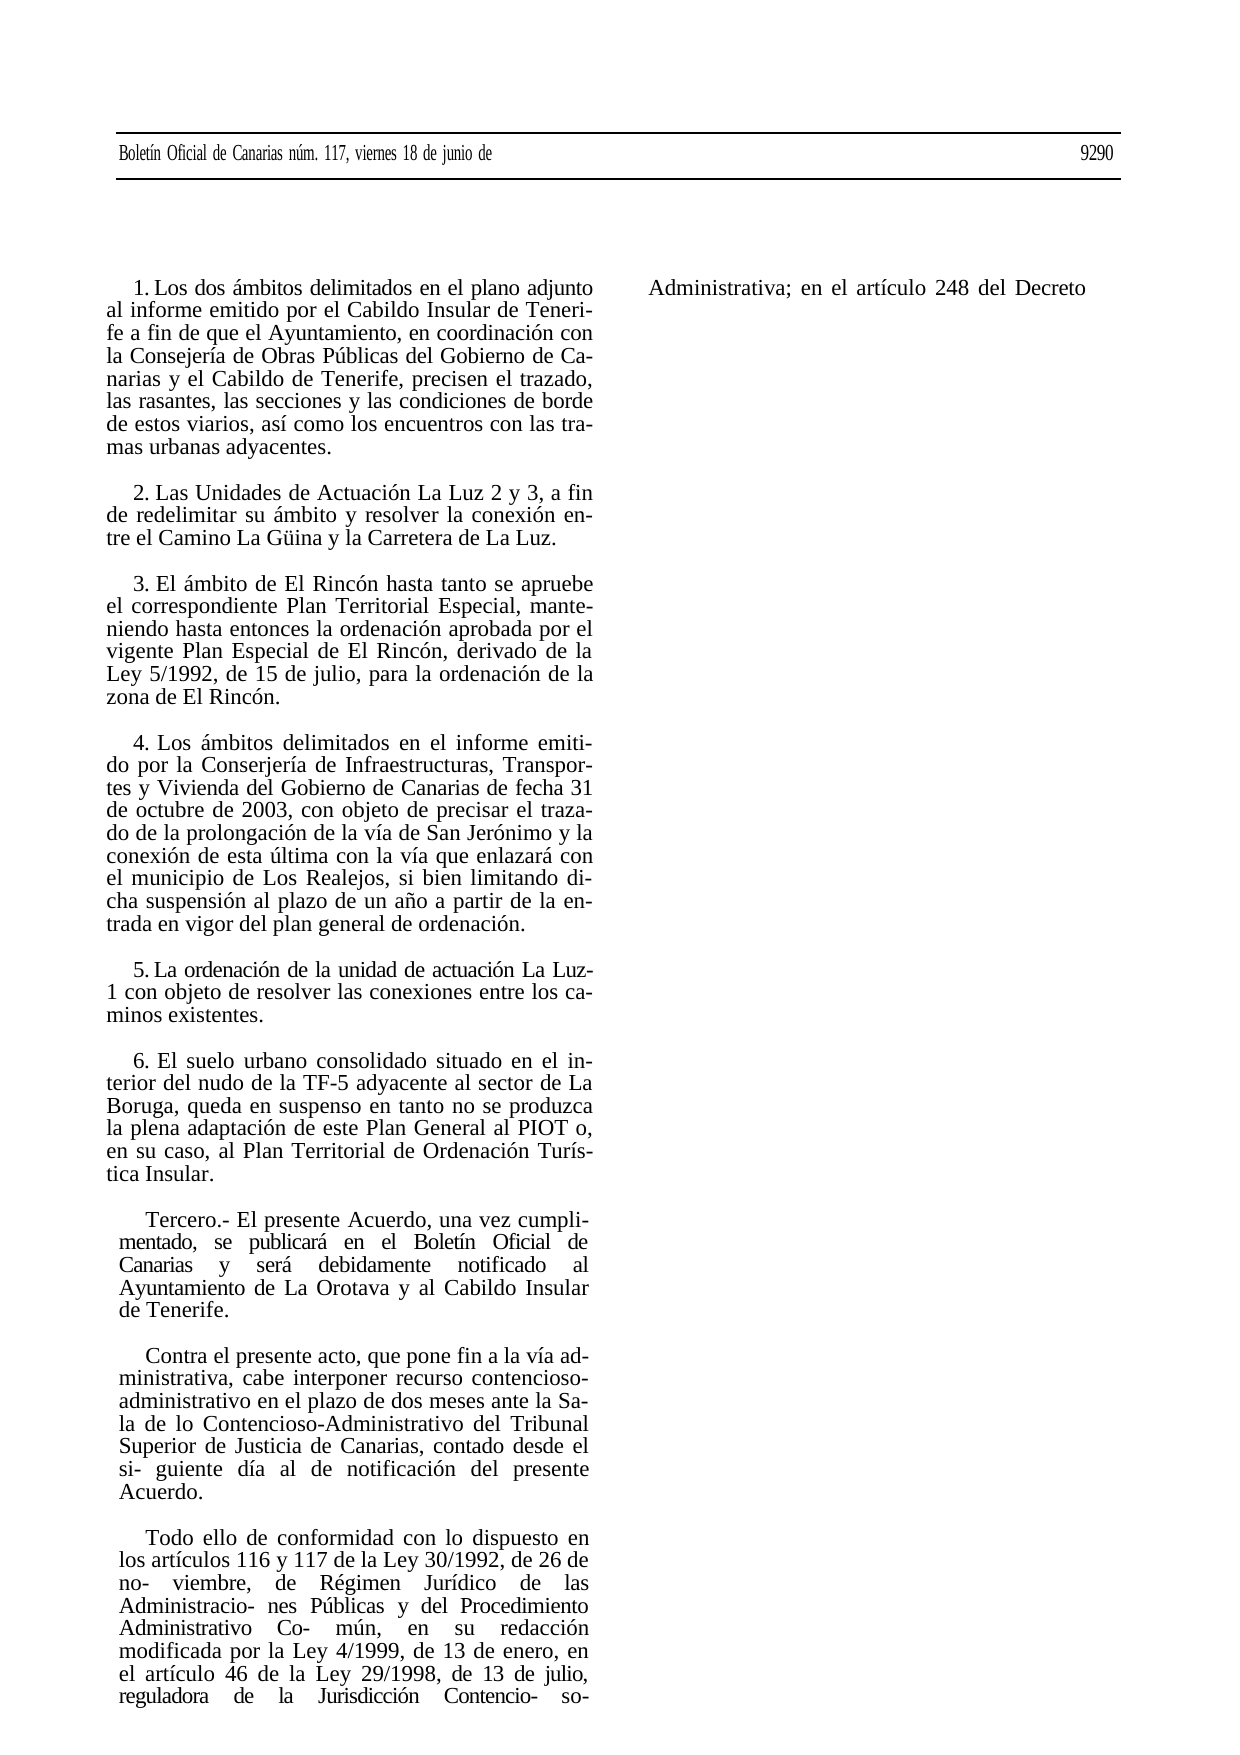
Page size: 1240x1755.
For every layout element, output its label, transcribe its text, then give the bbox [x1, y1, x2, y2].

list El ámbito de El Rincón hasta tanto se apruebe el correspondiente Plan Territorial Especial, mante- niendo hasta entonces la ordenación aprobada por el vigente Plan Especial de El Rincón, derivado de la Ley 5/1992, de 15 de julio, para la ordenación de la zona de El Rincón. [106, 573, 593, 709]
list El suelo urbano consolidado situado en el in- terior del nudo de la TF-5 adyacente al sector de La Boruga, queda en suspenso en tanto no se produzca la plena adaptación de este Plan General al PIOT o, en su caso, al Plan Territorial de Ordenación Turís- tica Insular. [106, 1050, 593, 1186]
list Los ámbitos delimitados en el informe emiti- do por la Conserjería de Infraestructuras, Transpor- tes y Vivienda del Gobierno de Canarias de fecha 31 de octubre de 2003, con objeto de precisar el traza- do de la prolongación de la vía de San Jerónimo y la conexión de esta última con la vía que enlazará con el municipio de Los Realejos, si bien limitando di- cha suspensión al plazo de un año a partir de la en- trada en vigor del plan general de ordenación. [106, 732, 593, 936]
text Contra el presente acto, que pone fin a la vía ad- ministrativa, cabe interponer recurso contencioso- administrativo en el plazo de dos meses ante la Sa- la de lo Contencioso-Administrativo del Tribunal Superior de Justicia de Canarias, contado desde el si- guiente día al de notificación del presente Acuerdo. [119, 1346, 589, 1504]
text Todo ello de conformidad con lo dispuesto en los artículos 116 y 117 de la Ley 30/1992, de 26 de no- viembre, de Régimen Jurídico de las Administracio- nes Públicas y del Procedimiento Administrativo Co- mún, en su redacción modificada por la Ley 4/1999, de 13 de enero, en el artículo 46 de la Ley 29/1998, de 13 de julio, reguladora de la Jurisdicción Contencio- so- [119, 1527, 589, 1709]
list Las Unidades de Actuación La Luz 2 y 3, a fin de redelimitar su ámbito y resolver la conexión en- tre el Camino La Güina y la Carretera de La Luz. [106, 482, 593, 550]
list Los dos ámbitos delimitados en el plano adjunto al informe emitido por el Cabildo Insular de Teneri- fe a fin de que el Ayuntamiento, en coordinación con la Consejería de Obras Públicas del Gobierno de Ca- narias y el Cabildo de Tenerife, precisen el trazado, las rasantes, las secciones y las condiciones de borde de estos viarios, así como los encuentros con las tra- mas urbanas adyacentes. [106, 277, 593, 459]
list La ordenación de la unidad de actuación La Luz- 1 con objeto de resolver las conexiones entre los ca- minos existentes. [106, 959, 593, 1027]
text Administrativa; en el artículo 248 del Decreto [648, 277, 1127, 300]
text Tercero.- El presente Acuerdo, una vez cumpli- mentado, se publicará en el Boletín Oficial de Canarias y será debidamente notificado al Ayuntamiento de La Orotava y al Cabildo Insular de Tenerife. [119, 1209, 589, 1323]
